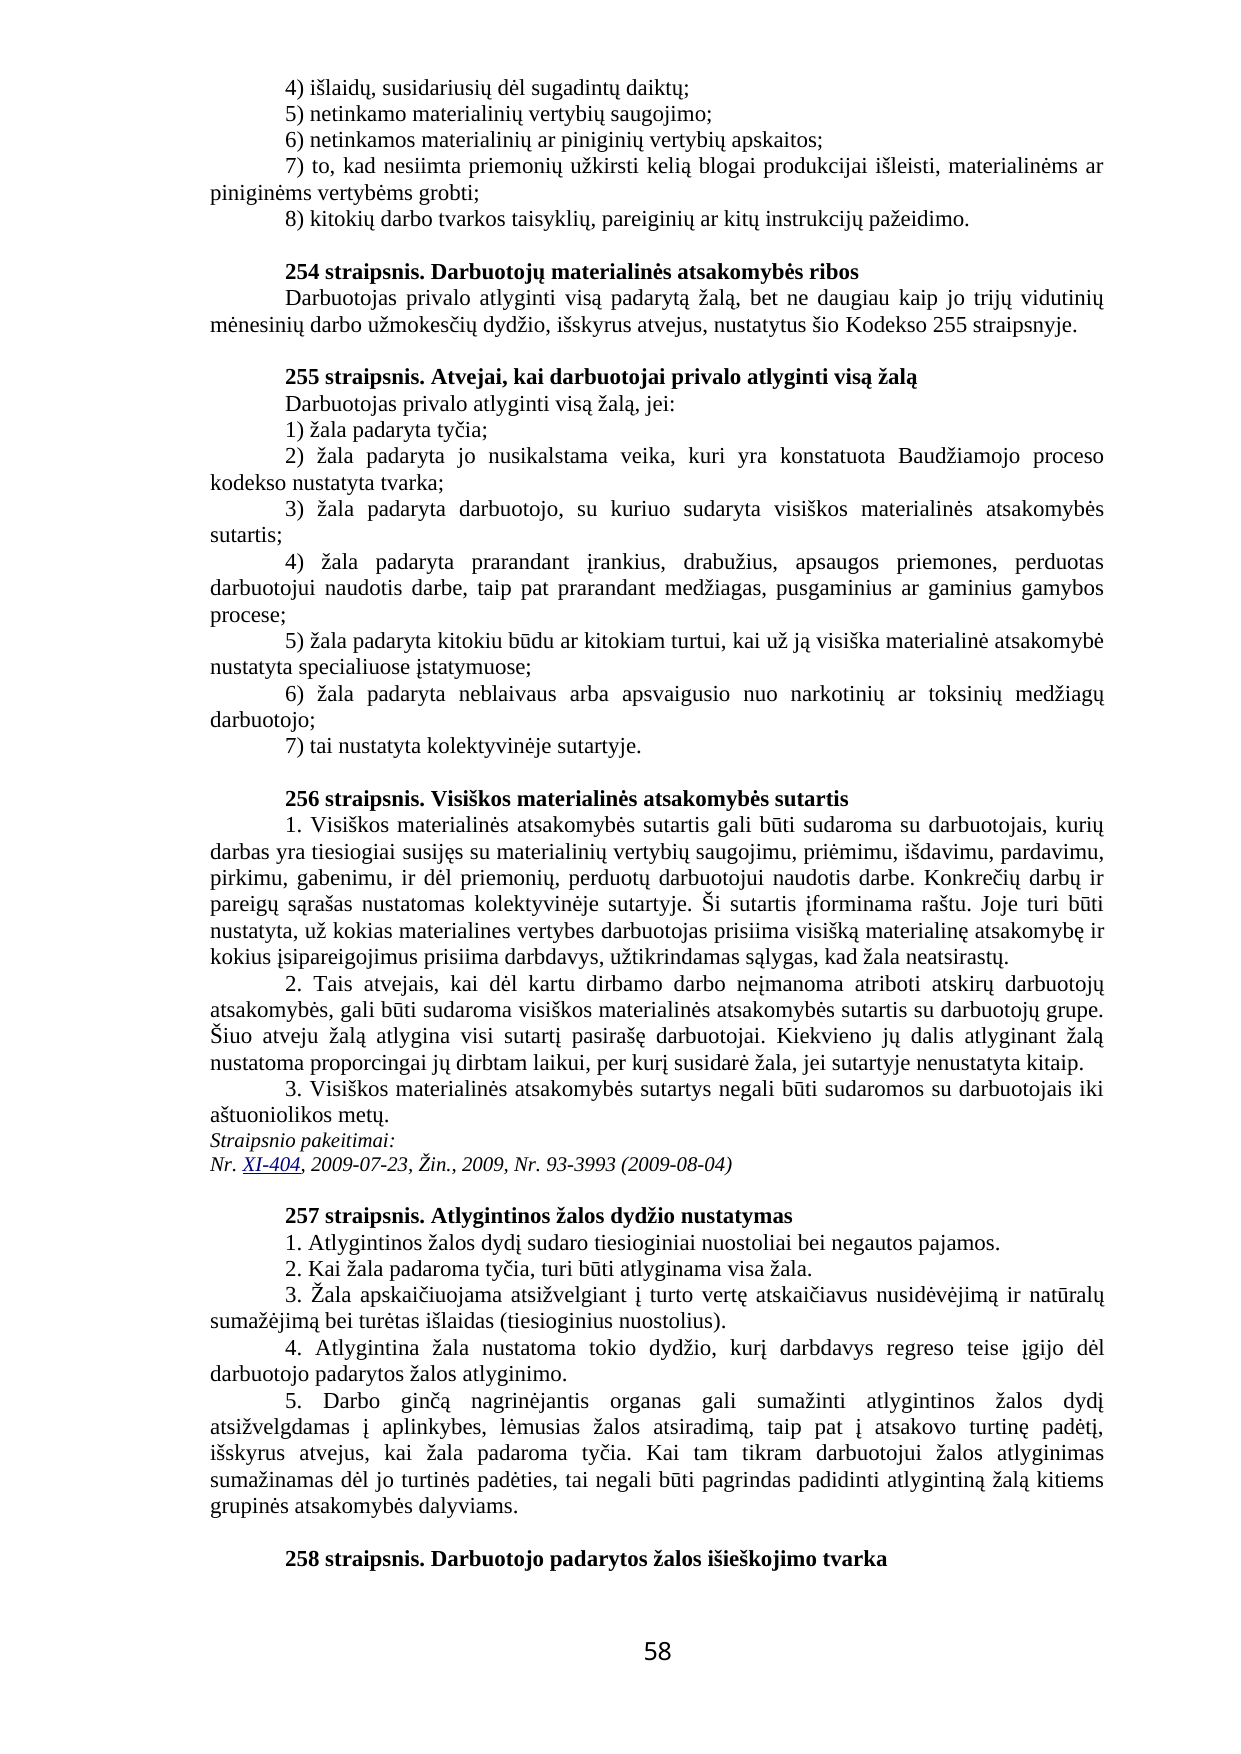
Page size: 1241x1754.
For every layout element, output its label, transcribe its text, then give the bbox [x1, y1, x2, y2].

text 8) kitokių darbo tvarkos taisyklių, pareiginių ar kitų instrukcijų pažeidimo. [210, 205, 1106, 232]
text 254 straipsnis. Darbuotojų materialinės atsakomybės ribos [210, 258, 1106, 284]
text Straipsnio pakeitimai: [210, 1128, 1106, 1152]
text 257 straipsnis. Atlygintinos žalos dydžio nustatymas [210, 1202, 1106, 1228]
text 4) išlaidų, susidariusių dėl sugadintų daiktų; [210, 73, 1106, 100]
text 1) žala padaryta tyčia; [210, 416, 1106, 442]
text 2. Kai žala padaroma tyčia, turi būti atlyginama visa žala. [210, 1255, 1106, 1281]
text 5) netinkamo materialinių vertybių saugojimo; [210, 100, 1106, 126]
text 1. Visiškos materialinės atsakomybės sutartis gali būti sudaroma su darbuotojais, kurių darbas yra tiesiogiai susijęs su materialinių vertybių saugojimu, priėmimu, išdavimu, pardavimu, pirkimu, gabenimu, ir dėl priemonių, perduotų darbuotojui naudotis darbe. Konkrečių darbų ir pareigų sąrašas nustatomas kolektyvinėje sutartyje. Ši sutartis įforminama raštu. Joje turi būti nustatyta, už kokias materialines vertybes darbuotojas prisiima visišką materialinę atsakomybę ir kokius įsipareigojimus prisiima darbdavys, užtikrindamas sąlygas, kad žala neatsirastų. [210, 811, 1106, 969]
text 5) žala padaryta kitokiu būdu ar kitokiam turtui, kai už ją visiška materialinė atsakomybė nustatyta specialiuose įstatymuose; [210, 627, 1106, 680]
text 6) žala padaryta neblaivaus arba apsvaigusio nuo narkotinių ar toksinių medžiagų darbuotojo; [210, 680, 1106, 732]
text 2) žala padaryta jo nusikalstama veika, kuri yra konstatuota Baudžiamojo proceso kodekso nustatyta tvarka; [210, 442, 1106, 495]
text Darbuotojas privalo atlyginti visą padarytą žalą, bet ne daugiau kaip jo trijų vidutinių mėnesinių darbo užmokesčių dydžio, išskyrus atvejus, nustatytus šio kodekso 255 straipsnyje. [210, 284, 1106, 337]
text Darbuotojas privalo atlyginti visą žalą, jei: [210, 390, 1106, 416]
text 3. Visiškos materialinės atsakomybės sutartys negali būti sudaromos su darbuotojais iki aštuoniolikos metų. [210, 1075, 1106, 1128]
text 5. Darbo ginčą nagrinėjantis organas gali sumažinti atlygintinos žalos dydį atsižvelgdamas į aplinkybes, lėmusias žalos atsiradimą, taip pat į atsakovo turtinę padėtį, išskyrus atvejus, kai žala padaroma tyčia. Kai tam tikram darbuotojui žalos atlyginimas sumažinamas dėl jo turtinės padėties, tai negali būti pagrindas padidinti atlygintiną žalą kitiems grupinės atsakomybės dalyviams. [210, 1387, 1106, 1518]
text 3. Žala apskaičiuojama atsižvelgiant į turto vertę atskaičiavus nusidėvėjimą ir natūralų sumažėjimą bei turėtas išlaidas (tiesioginius nuostolius). [210, 1281, 1106, 1334]
text 7) to, kad nesiimta priemonių užkirsti kelią blogai produkcijai išleisti, materialinėms ar piniginėms vertybėms grobti; [210, 153, 1106, 205]
text 4) žala padaryta prarandant įrankius, drabužius, apsaugos priemones, perduotas darbuotojui naudotis darbe, taip pat prarandant medžiagas, pusgaminius ar gaminius gamybos procese; [210, 548, 1106, 627]
text 258 straipsnis. Darbuotojo padarytos žalos išieškojimo tvarka [210, 1545, 1106, 1571]
text 2. Tais atvejais, kai dėl kartu dirbamo darbo neįmanoma atriboti atskirų darbuotojų atsakomybės, gali būti sudaroma visiškos materialinės atsakomybės sutartis su darbuotojų grupe. Šiuo atveju žalą atlygina visi sutartį pasirašę darbuotojai. Kiekvieno jų dalis atlyginant žalą nustatoma proporcingai jų dirbtam laikui, per kurį susidarė žala, jei sutartyje nenustatyta kitaip. [210, 969, 1106, 1075]
text 4. Atlygintina žala nustatoma tokio dydžio, kurį darbdavys regreso teise įgijo dėl darbuotojo padarytos žalos atlyginimo. [210, 1334, 1106, 1387]
text 6) netinkamos materialinių ar piniginių vertybių apskaitos; [210, 126, 1106, 153]
text 7) tai nustatyta kolektyvinėje sutartyje. [210, 732, 1106, 759]
text 3) žala padaryta darbuotojo, su kuriuo sudaryta visiškos materialinės atsakomybės sutartis; [210, 495, 1106, 548]
text Nr. XI-404, 2009-07-23, Žin., 2009, Nr. 93-3993 (2009-08-04) [210, 1152, 1106, 1176]
text 1. Atlygintinos žalos dydį sudaro tiesioginiai nuostoliai bei negautos pajamos. [210, 1228, 1106, 1255]
text 255 straipsnis. Atvejai, kai darbuotojai privalo atlyginti visą žalą [210, 363, 1106, 390]
text 256 straipsnis. Visiškos materialinės atsakomybės sutartis [210, 785, 1106, 811]
